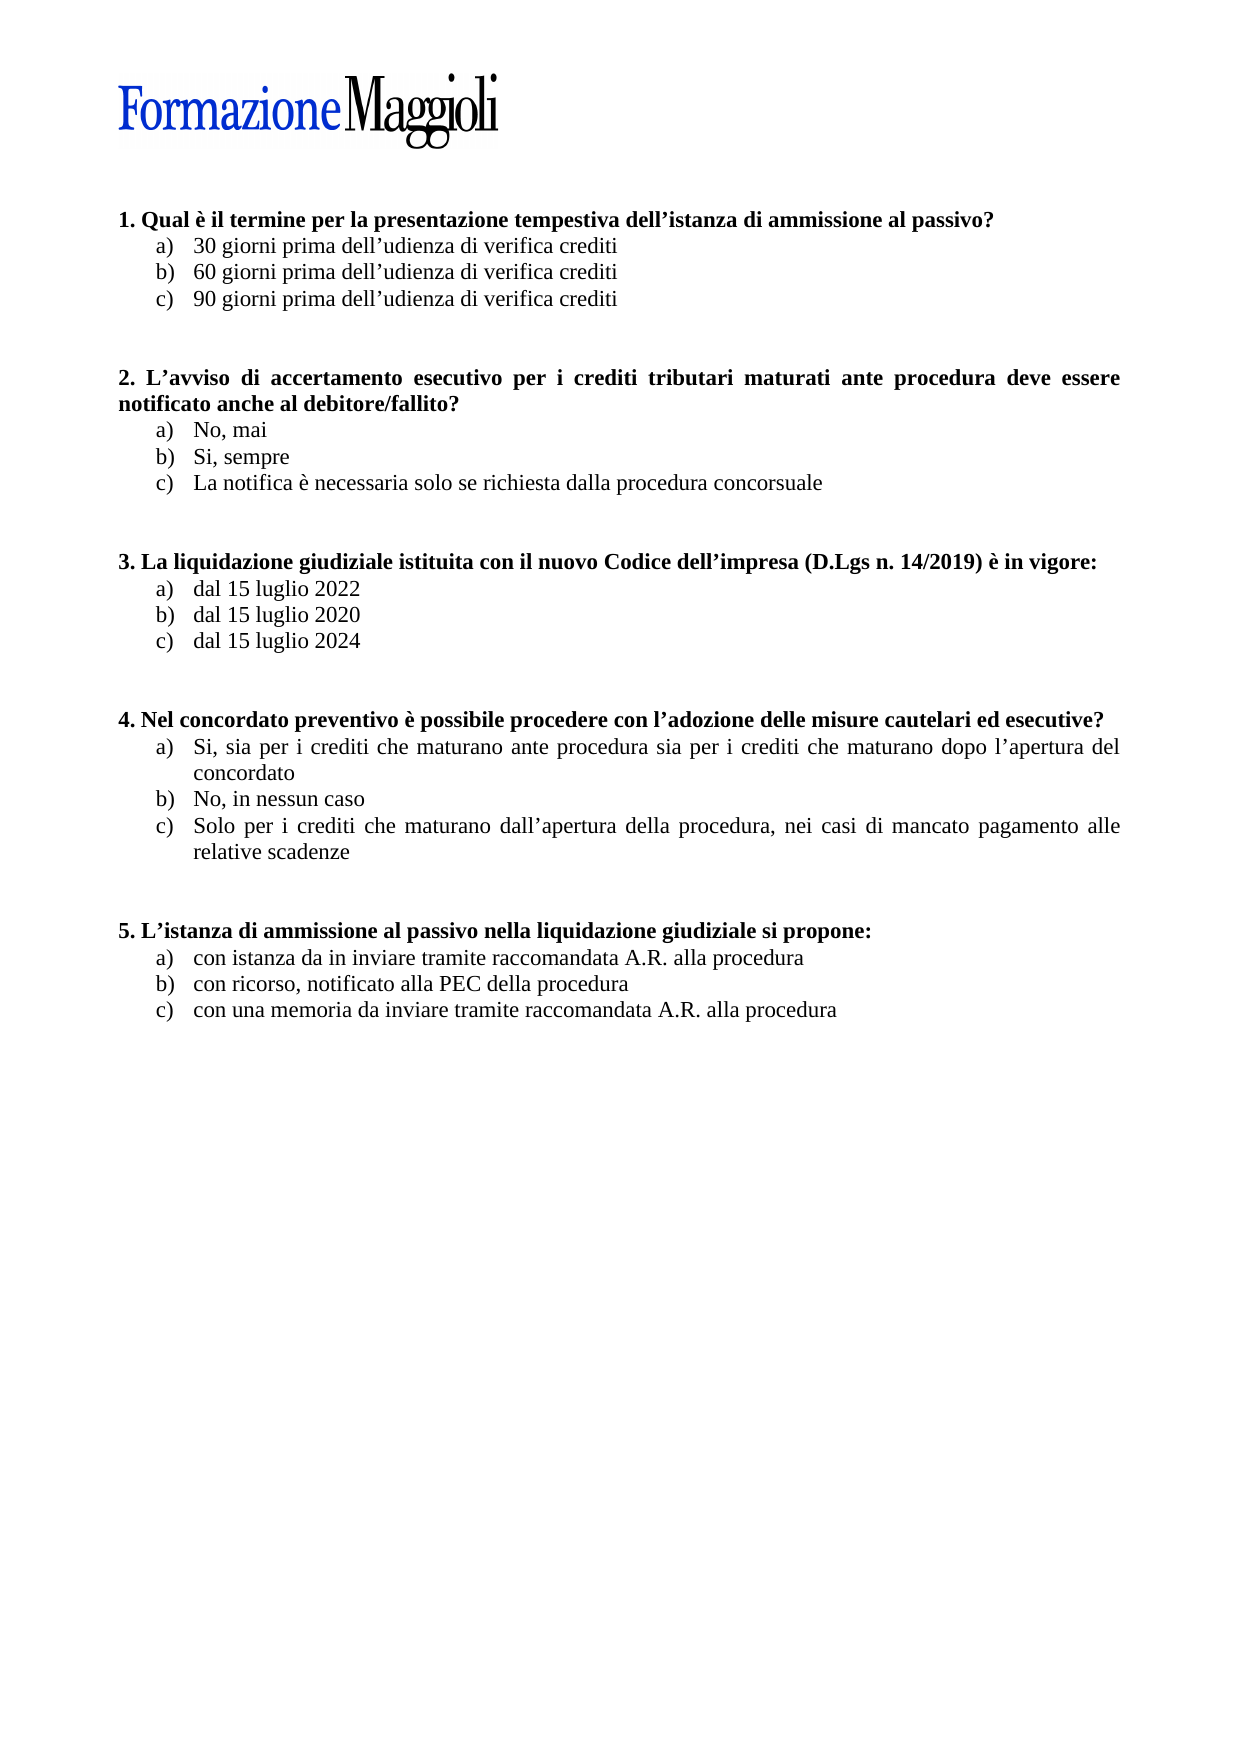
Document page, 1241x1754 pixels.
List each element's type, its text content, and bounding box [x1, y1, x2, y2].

text 1. Qual è il termine per la presentazione tempestiva dell’istanza di ammissione al passivo? [118, 206, 1122, 232]
list dal 15 luglio 2022 [156, 575, 1122, 601]
list 90 giorni prima dell’udienza di verifica crediti [156, 285, 1122, 311]
list Solo per i crediti che maturano dall’apertura della procedura, nei casi di mancato pagamento alle relative scadenze [156, 812, 1122, 864]
text 4. Nel concordato preventivo è possibile procedere con l’adozione delle misure cautelari ed esecutive? [118, 706, 1122, 733]
list dal 15 luglio 2020 [156, 601, 1122, 627]
list Si, sia per i crediti che maturano ante procedura sia per i crediti che maturano dopo l’apertura del concordato [156, 733, 1122, 786]
list con ricorso, notificato alla PEC della procedura [156, 970, 1122, 996]
list La notifica è necessaria solo se richiesta dalla procedura concorsuale [156, 469, 1122, 496]
list dal 15 luglio 2024 [156, 627, 1122, 654]
text 2. L’avviso di accertamento esecutivo per i crediti tributari maturati ante procedura deve essere notificato anche al debitore/fallito? [118, 364, 1122, 417]
text 3. La liquidazione giudiziale istituita con il nuovo Codice dell’impresa (D.Lgs n. 14/2019) è in vigore: [118, 548, 1122, 575]
list 30 giorni prima dell’udienza di verifica crediti [156, 232, 1122, 258]
list Si, sempre [156, 443, 1122, 469]
list No, in nessun caso [156, 786, 1122, 812]
list con istanza da in inviare tramite raccomandata A.R. alla procedura [156, 944, 1122, 970]
text 5. L’istanza di ammissione al passivo nella liquidazione giudiziale si propone: [118, 917, 1122, 944]
list No, mai [156, 417, 1122, 443]
list 60 giorni prima dell’udienza di verifica crediti [156, 258, 1122, 285]
picture [118, 73, 499, 149]
list con una memoria da inviare tramite raccomandata A.R. alla procedura [156, 996, 1122, 1023]
